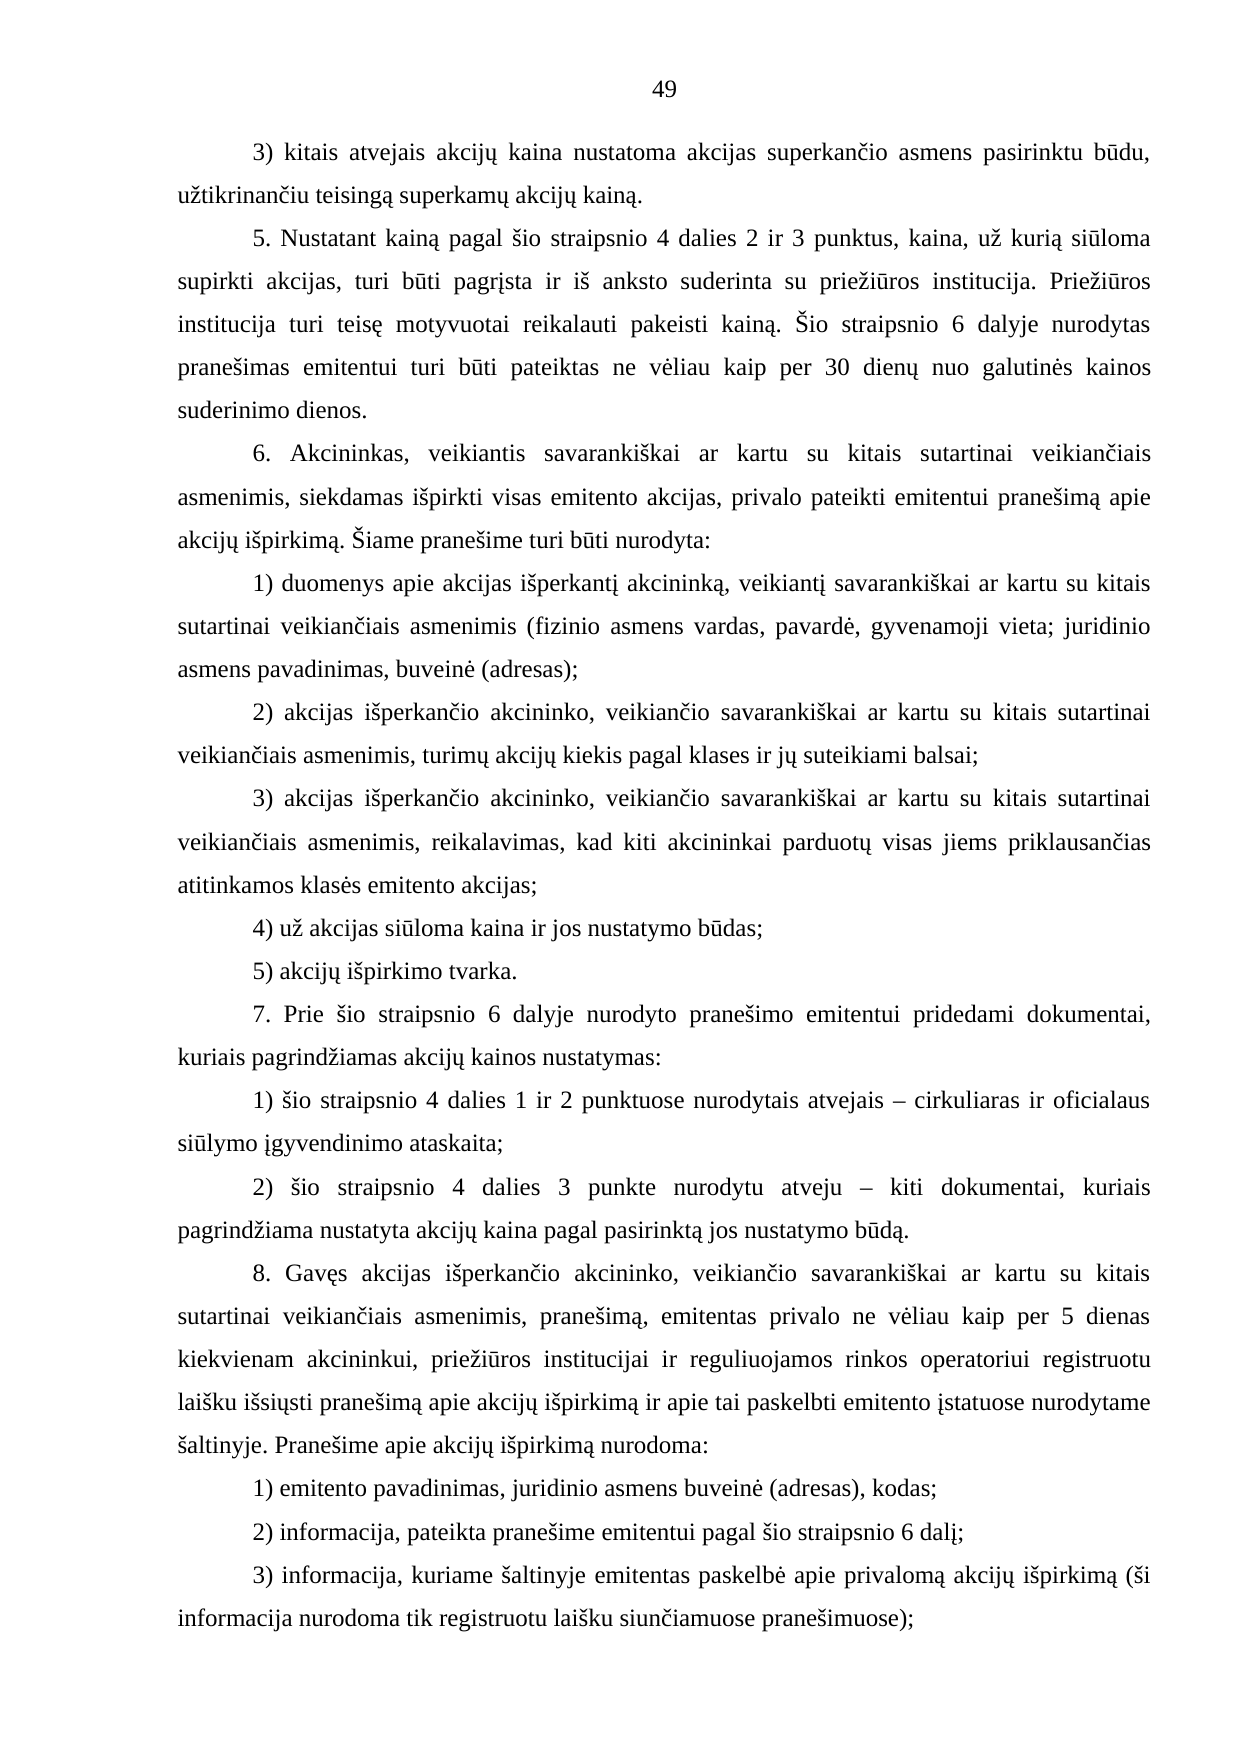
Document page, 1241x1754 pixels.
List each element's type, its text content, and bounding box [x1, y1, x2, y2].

text 1) emitento pavadinimas, juridinio asmens buveinė (adresas), kodas; [177, 1473, 1152, 1502]
text 5) akcijų išpirkimo tvarka. [177, 956, 1152, 985]
text 4) už akcijas siūloma kaina ir jos nustatymo būdas; [177, 913, 1152, 942]
text 3) informacija, kuriame šaltinyje emitentas paskelbė apie privalomą akcijų išpirkimą (ši informacija nurodoma tik registruotu laišku siunčiamuose pranešimuose); [177, 1560, 1152, 1632]
text 3) akcijas išperkančio akcininko, veikiančio savarankiškai ar kartu su kitais sutartinai veikiančiais asmenimis, reikalavimas, kad kiti akcininkai parduotų visas jiems priklausančias atitinkamos klasės emitento akcijas; [177, 783, 1152, 898]
text 2) informacija, pateikta pranešime emitentui pagal šio straipsnio 6 dalį; [177, 1517, 1152, 1545]
text 1) šio straipsnio 4 dalies 1 ir 2 punktuose nurodytais atvejais – cirkuliaras ir oficialaus siūlymo įgyvendinimo ataskaita; [177, 1085, 1152, 1157]
text 8. Gavęs akcijas išperkančio akcininko, veikiančio savarankiškai ar kartu su kitais sutartinai veikiančiais asmenimis, pranešimą, emitentas privalo ne vėliau kaip per 5 dienas kiekvienam akcininkui, priežiūros institucijai ir reguliuojamos rinkos operatoriui registruotu laišku išsiųsti pranešimą apie akcijų išpirkimą ir apie tai paskelbti emitento įstatuose nurodytame šaltinyje. Pranešime apie akcijų išpirkimą nurodoma: [177, 1258, 1152, 1459]
text 7. Prie šio straipsnio 6 dalyje nurodyto pranešimo emitentui pridedami dokumentai, kuriais pagrindžiamas akcijų kainos nustatymas: [177, 999, 1152, 1071]
text 2) akcijas išperkančio akcininko, veikiančio savarankiškai ar kartu su kitais sutartinai veikiančiais asmenimis, turimų akcijų kiekis pagal klases ir jų suteikiami balsai; [177, 697, 1152, 769]
text 1) duomenys apie akcijas išperkantį akcininką, veikiantį savarankiškai ar kartu su kitais sutartinai veikiančiais asmenimis (fizinio asmens vardas, pavardė, gyvenamoji vieta; juridinio asmens pavadinimas, buveinė (adresas); [177, 568, 1152, 683]
text 5. Nustatant kainą pagal šio straipsnio 4 dalies 2 ir 3 punktus, kaina, už kurią siūloma supirkti akcijas, turi būti pagrįsta ir iš anksto suderinta su priežiūros institucija. Priežiūros institucija turi teisę motyvuotai reikalauti pakeisti kainą. Šio straipsnio 6 dalyje nurodytas pranešimas emitentui turi būti pateiktas ne vėliau kaip per 30 dienų nuo galutinės kainos suderinimo dienos. [177, 223, 1152, 424]
text 3) kitais atvejais akcijų kaina nustatoma akcijas superkančio asmens pasirinktu būdu, užtikrinančiu teisingą superkamų akcijų kainą. [177, 137, 1152, 208]
text 6. Akcininkas, veikiantis savarankiškai ar kartu su kitais sutartinai veikiančiais asmenimis, siekdamas išpirkti visas emitento akcijas, privalo pateikti emitentui pranešimą apie akcijų išpirkimą. Šiame pranešime turi būti nurodyta: [177, 438, 1152, 553]
text 2) šio straipsnio 4 dalies 3 punkte nurodytu atveju – kiti dokumentai, kuriais pagrindžiama nustatyta akcijų kaina pagal pasirinktą jos nustatymo būdą. [177, 1172, 1152, 1243]
